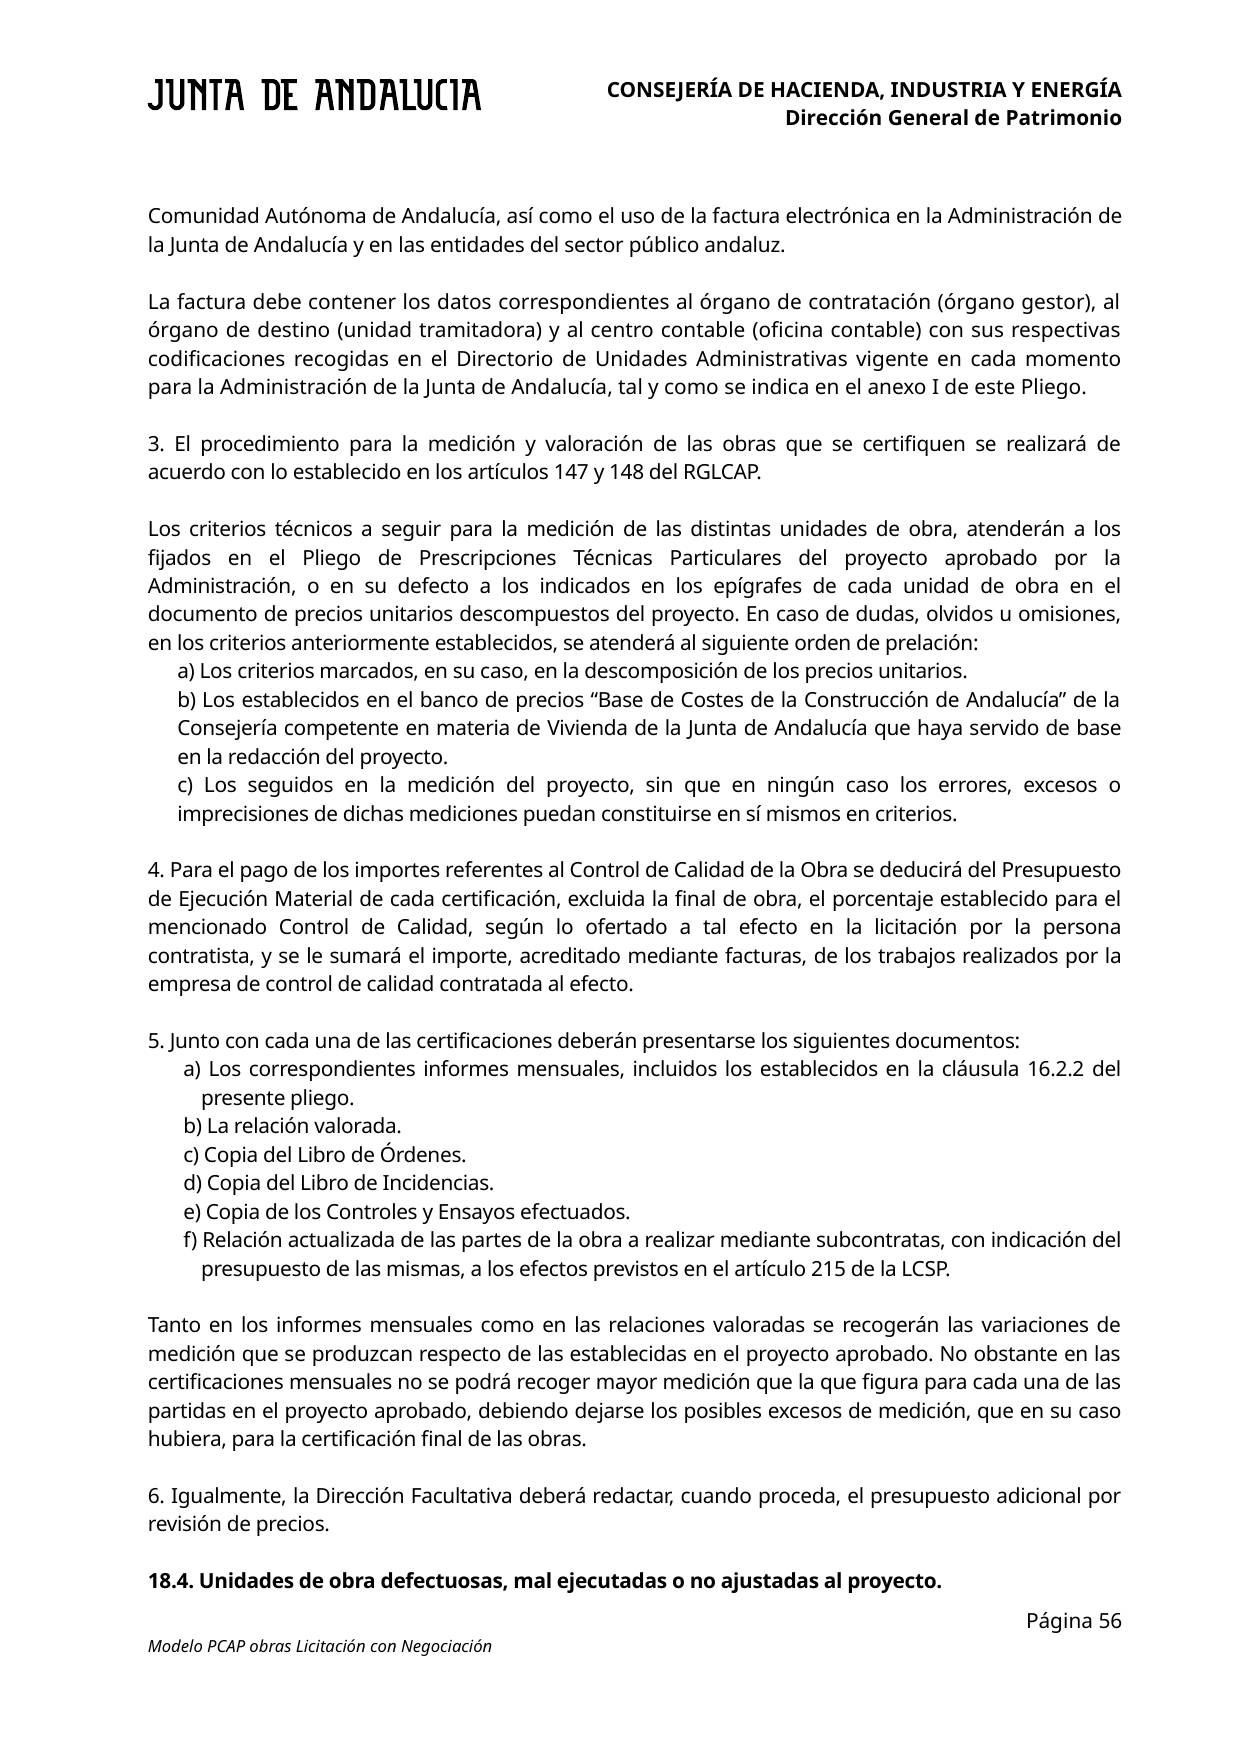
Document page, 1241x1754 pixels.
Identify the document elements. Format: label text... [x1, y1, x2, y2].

text a) Los correspondientes informes mensuales, incluidos los establecidos en la cláusula 16.2.2 del presente pliego. [183, 1054, 1122, 1111]
text 3. El procedimiento para la medición y valoración de las obras que se certifiquen se realizará de acuerdo con lo establecido en los artículos 147 y 148 del RGLCAP. [148, 429, 1122, 486]
text 6. Igualmente, la Dirección Facultativa deberá redactar, cuando proceda, el presupuesto adicional por revisión de precios. [148, 1481, 1122, 1538]
text d) Copia del Libro de Incidencias. [183, 1168, 1122, 1197]
text e) Copia de los Controles y Ensayos efectuados. [183, 1197, 1122, 1225]
text c) Copia del Libro de Órdenes. [183, 1140, 1122, 1168]
text b) Los establecidos en el banco de precios “Base de Costes de la Construcción de Andalucía” de la Consejería competente en materia de Vivienda de la Junta de Andalucía que haya servido de base en la redacción del proyecto. [177, 685, 1122, 770]
text Tanto en los informes mensuales como en las relaciones valoradas se recogerán las variaciones de medición que se produzcan respecto de las establecidas en el proyecto aprobado. No obstante en las certificaciones mensuales no se podrá recoger mayor medición que la que figura para cada una de las partidas en el proyecto aprobado, debiendo dejarse los posibles excesos de medición, que en su caso hubiera, para la certificación final de las obras. [148, 1311, 1122, 1453]
text b) La relación valorada. [183, 1111, 1122, 1140]
text La factura debe contener los datos correspondientes al órgano de contratación (órgano gestor), al órgano de destino (unidad tramitadora) y al centro contable (oficina contable) con sus respectivas codificaciones recogidas en el Directorio de Unidades Administrativas vigente en cada momento para la Administración de la Junta de Andalucía, tal y como se indica en el anexo I de este Pliego. [148, 287, 1122, 401]
text a) Los criterios marcados, en su caso, en la descomposición de los precios unitarios. [177, 656, 1122, 685]
text f) Relación actualizada de las partes de la obra a realizar mediante subcontratas, con indicación del presupuesto de las mismas, a los efectos previstos en el artículo 215 de la LCSP. [183, 1225, 1122, 1282]
text 5. Junto con cada una de las certificaciones deberán presentarse los siguientes documentos: [148, 1026, 1122, 1054]
text c) Los seguidos en la medición del proyecto, sin que en ningún caso los errores, excesos o imprecisiones de dichas mediciones puedan constituirse en sí mismos en criterios. [177, 770, 1122, 827]
text Los criterios técnicos a seguir para la medición de las distintas unidades de obra, atenderán a los fijados en el Pliego de Prescripciones Técnicas Particulares del proyecto aprobado por la Administración, o en su defecto a los indicados en los epígrafes de cada unidad de obra en el documento de precios unitarios descompuestos del proyecto. En caso de dudas, olvidos u omisiones, en los criterios anteriormente establecidos, se atenderá al siguiente orden de prelación: [148, 514, 1122, 656]
text Comunidad Autónoma de Andalucía, así como el uso de la factura electrónica en la Administración de la Junta de Andalucía y en las entidades del sector público andaluz. [148, 201, 1122, 258]
text 18.4. Unidades de obra defectuosas, mal ejecutadas o no ajustadas al proyecto. [148, 1566, 1122, 1595]
text 4. Para el pago de los importes referentes al Control de Calidad de la Obra se deducirá del Presupuesto de Ejecución Material de cada certificación, excluida la final de obra, el porcentaje establecido para el mencionado Control de Calidad, según lo ofertado a tal efecto en la licitación por la persona contratista, y se le sumará el importe, acreditado mediante facturas, de los trabajos realizados por la empresa de control de calidad contratada al efecto. [148, 856, 1122, 998]
